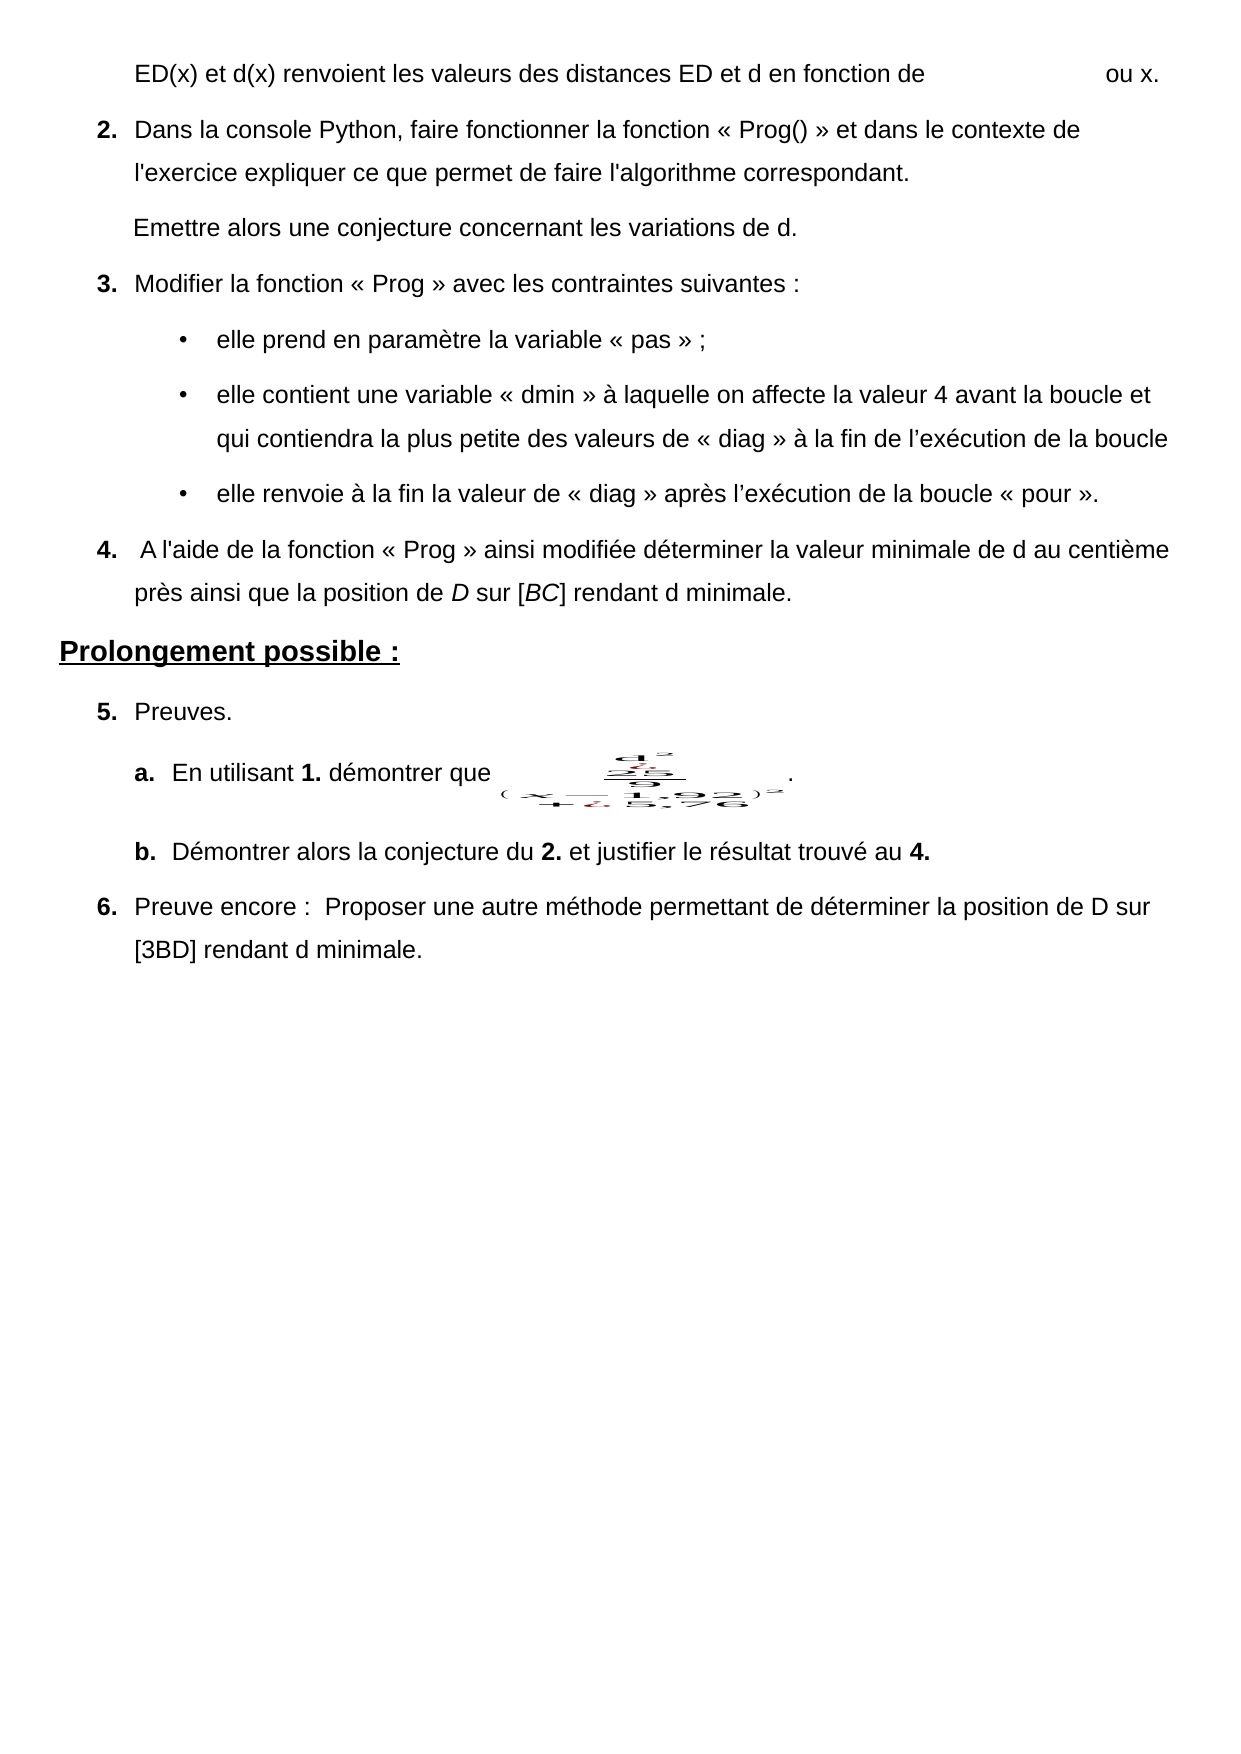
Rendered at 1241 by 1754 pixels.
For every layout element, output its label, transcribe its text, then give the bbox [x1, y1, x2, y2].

list elle prend en paramètre la variable « pas » ; [179, 325, 1181, 353]
list Dans la console Python, faire fonctionner la fonction « Prog() » et dans le contexte de l'exercice expliquer ce que permet de faire l'algorithme correspondant. [97, 115, 1181, 187]
text Prolongement possible : [59, 634, 1181, 667]
list Démontrer alors la conjecture du 2. et justifier le résultat trouvé au 4. [134, 837, 1181, 865]
list elle contient une variable « dmin » à laquelle on affecte la valeur 4 avant la boucle et qui contiendra la plus petite des valeurs de « diag » à la fin de l’exécution de la boucle [179, 380, 1181, 452]
list A l'aide de la fonction « Prog » ainsi modifiée déterminer la valeur minimale de d au centième près ainsi que la position de D sur [BC] rendant d minimale. [97, 535, 1181, 607]
list Preuve encore : Proposer une autre méthode permettant de déterminer la position de D sur [3BD] rendant d minimale. [97, 892, 1181, 964]
list Justifier que les blocs et Scratch ainsi que les fonctions Python ED(x) et d(x) renvoient les valeurs des distances ED et d en fonction de ou x. [97, 59, 1181, 88]
list En utilisant 1. démontrer que . [134, 752, 1181, 810]
list elle renvoie à la fin la valeur de « diag » après l’exécution de la boucle « pour ». [179, 479, 1181, 508]
list Modifier la fonction « Prog » avec les contraintes suivantes : [97, 269, 1181, 298]
text Emettre alors une conjecture concernant les variations de d. [59, 213, 1181, 242]
list Preuves. [97, 697, 1181, 725]
